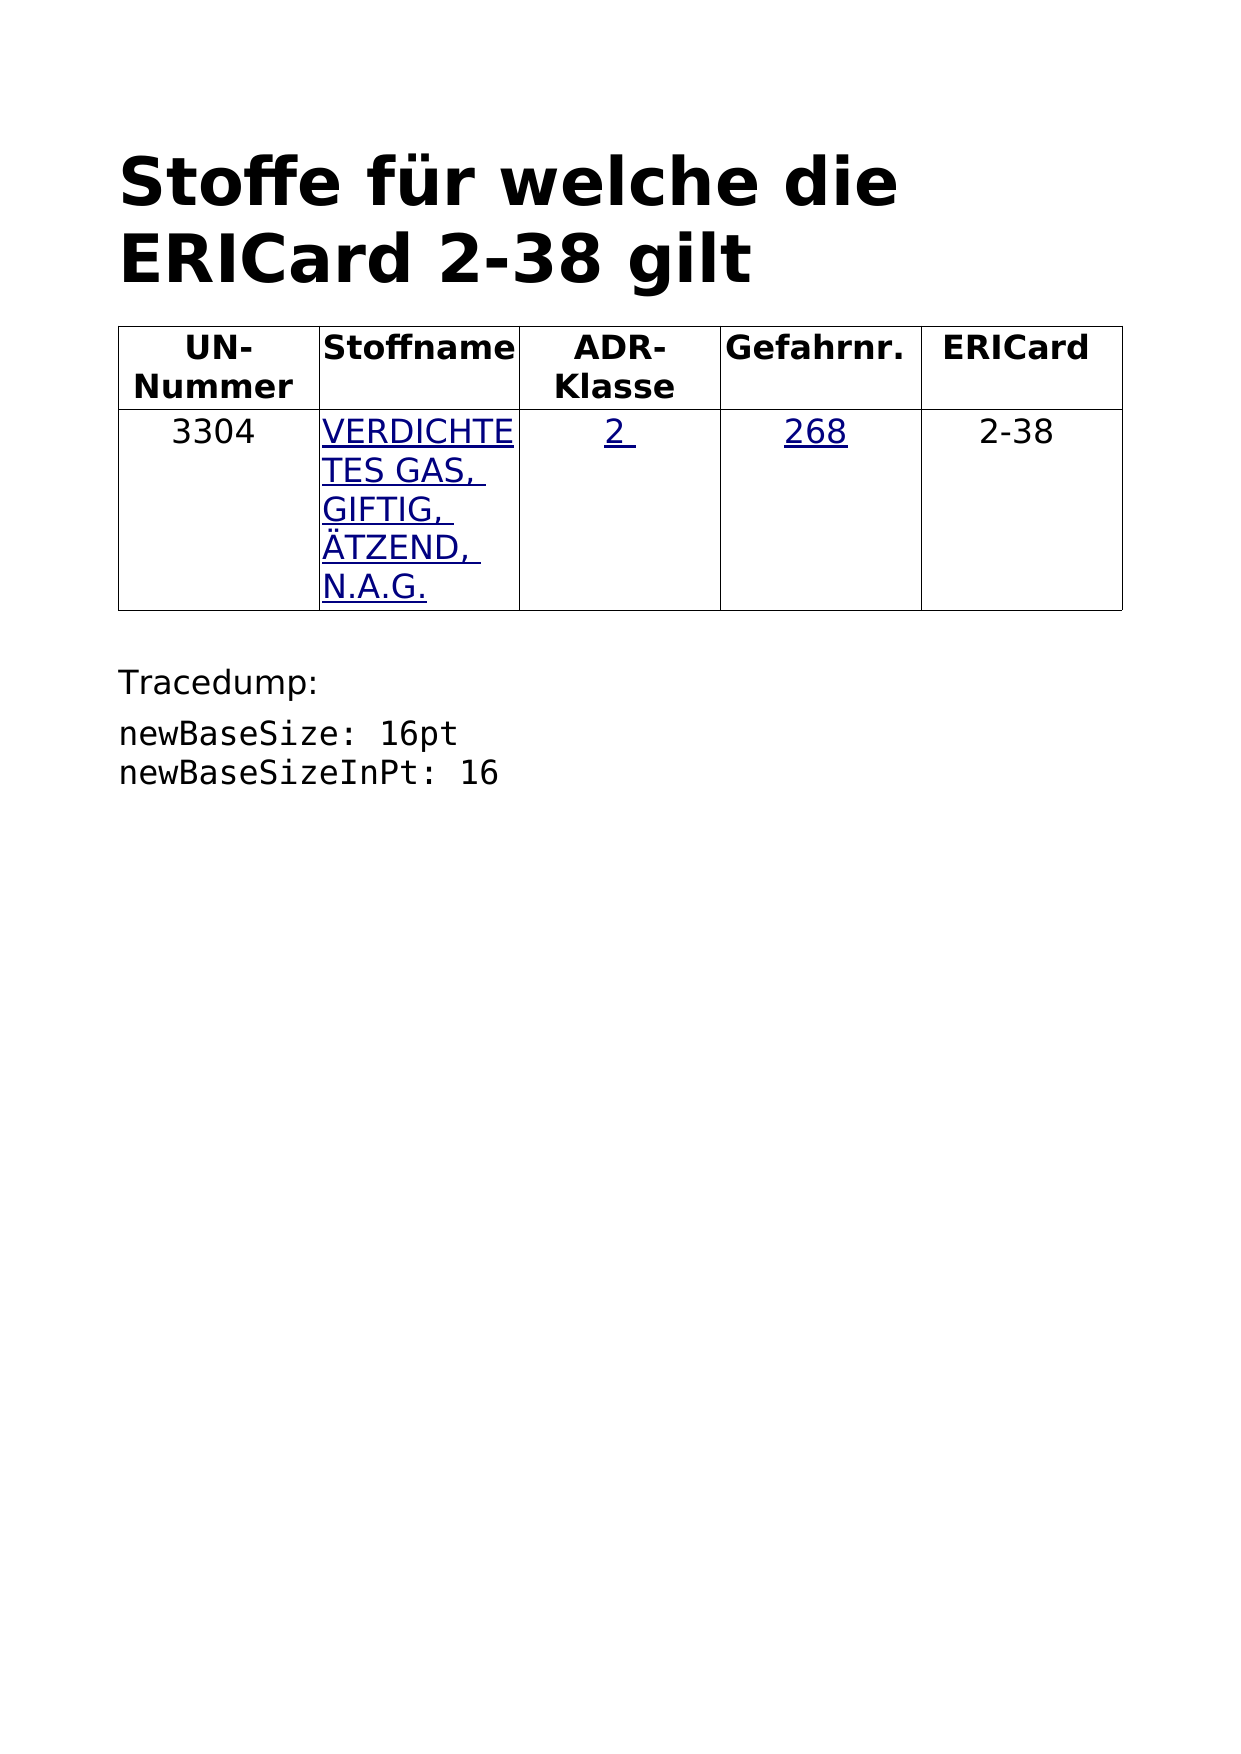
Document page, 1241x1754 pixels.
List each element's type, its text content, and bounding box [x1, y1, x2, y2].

text Tracedump: [118, 624, 1122, 702]
table_header UN-Nummer [119, 327, 319, 409]
table_header ERICard [922, 327, 1122, 409]
table_header Stoffname [320, 327, 519, 409]
table_cell 3304 [119, 410, 319, 609]
table_cell VERDICHTETES GAS, GIFTIG, ÄTZEND, N.A.G. [320, 410, 519, 609]
text newBaseSize: 16pt newBaseSizeInPt: 16 [118, 714, 1122, 792]
table_cell 268 [721, 410, 921, 609]
table_cell 2-38 [922, 410, 1122, 609]
table_header Gefahrnr. [721, 327, 921, 409]
table_header ADR-Klasse [520, 327, 720, 409]
table_cell 2 [520, 410, 720, 609]
subtitle Stoffe für welche die ERICard 2-38 gilt [118, 143, 1122, 298]
